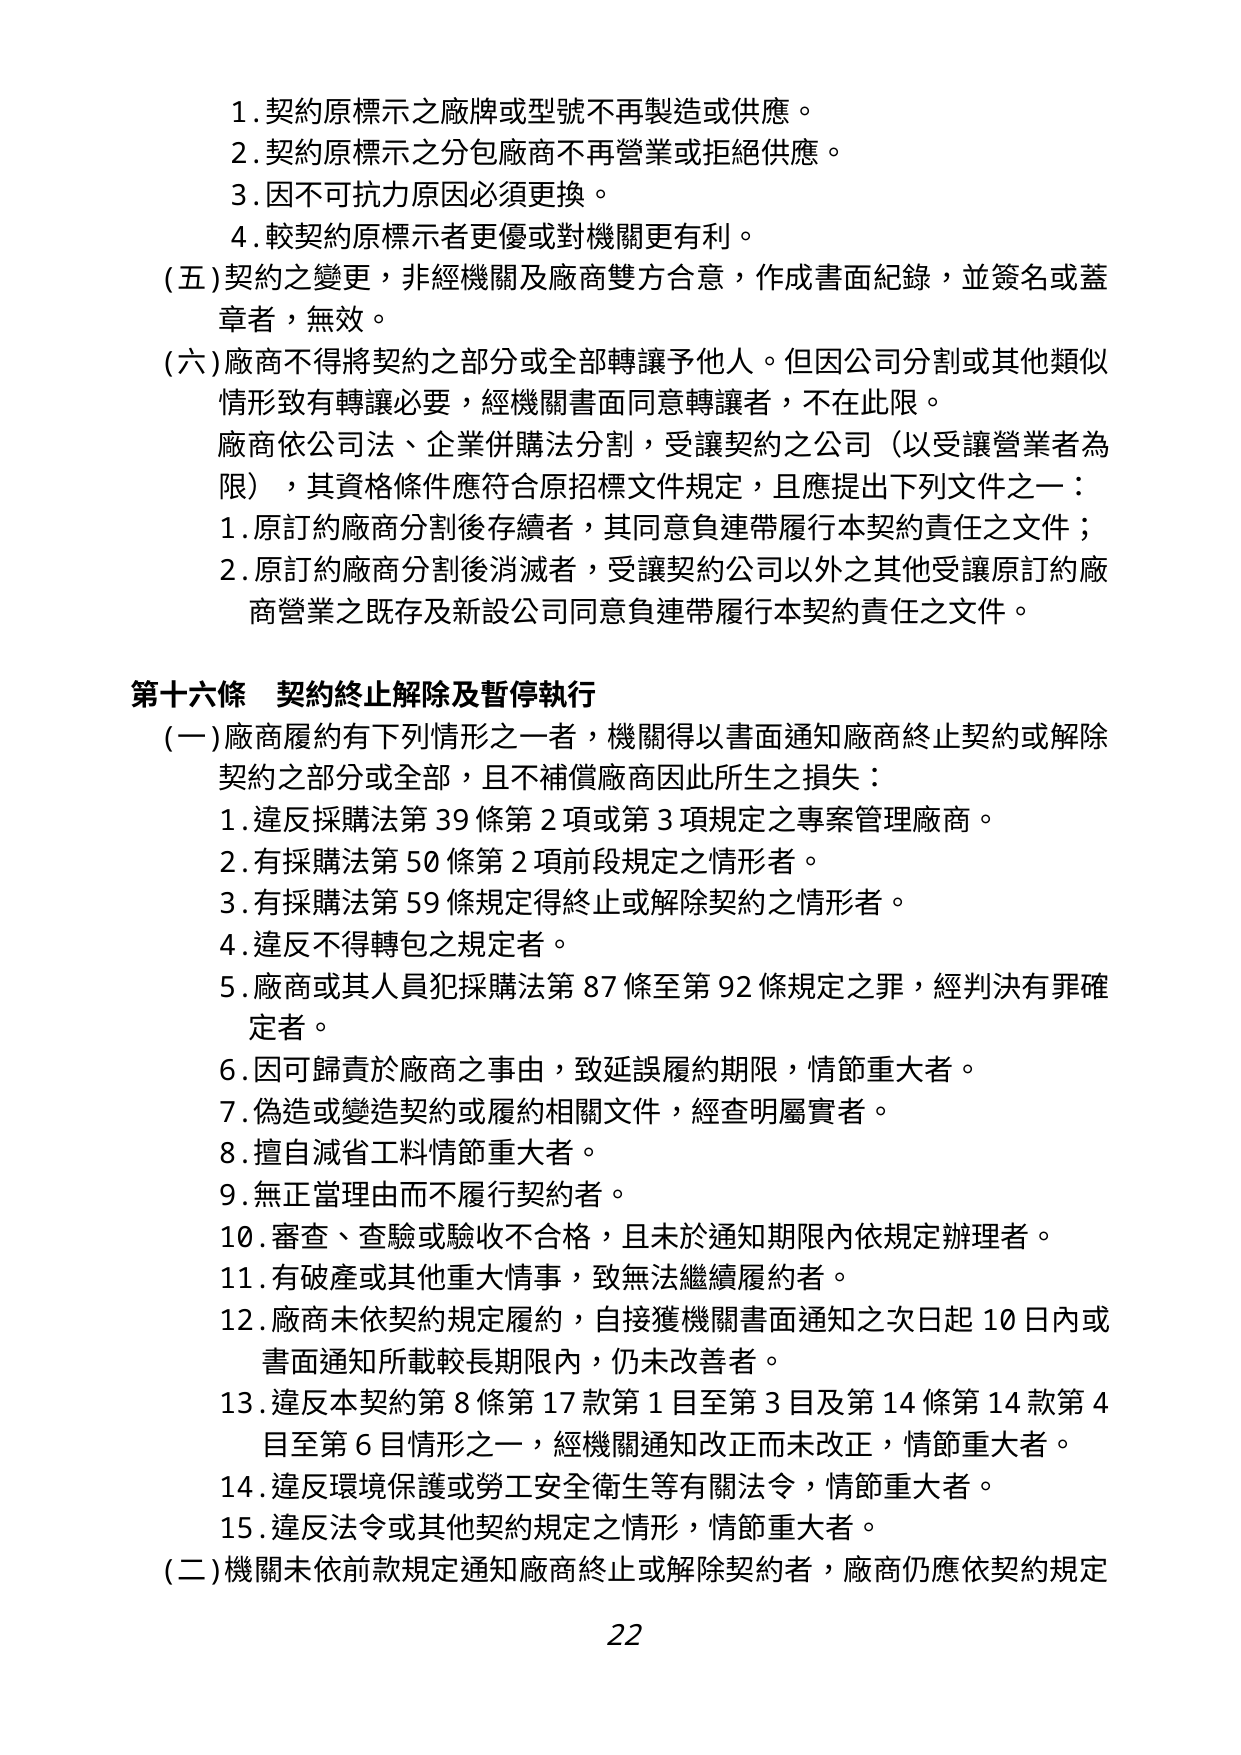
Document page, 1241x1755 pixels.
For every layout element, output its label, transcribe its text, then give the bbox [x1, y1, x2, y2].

text 3.有採購法第59條規定得終止或解除契約之情形者。 [218, 880, 1110, 922]
text (一)廠商履約有下列情形之一者，機關得以書面通知廠商終止契約或解除契約之部分或全部，且不補償廠商因此所生之損失： [159, 714, 1110, 797]
text 13.違反本契約第8條第17款第1目至第3目及第14條第14款第4目至第6目情形之一，經機關通知改正而未改正，情節重大者。 [218, 1380, 1110, 1464]
text 11.有破產或其他重大情事，致無法繼續履約者。 [218, 1255, 1110, 1297]
text 1.違反採購法第39條第2項或第3項規定之專案管理廠商。 [218, 797, 1110, 839]
text (二)機關未依前款規定通知廠商終止或解除契約者，廠商仍應依契約規定 [159, 1547, 1110, 1589]
text 4.較契約原標示者更優或對機關更有利。 [230, 214, 1110, 255]
text 15.違反法令或其他契約規定之情形，情節重大者。 [218, 1505, 1110, 1547]
text 12.廠商未依契約規定履約，自接獲機關書面通知之次日起10日內或書面通知所載較長期限內，仍未改善者。 [218, 1297, 1110, 1380]
text 9.無正當理由而不履行契約者。 [218, 1172, 1110, 1214]
text (五)契約之變更，非經機關及廠商雙方合意，作成書面紀錄，並簽名或蓋章者，無效。 [159, 255, 1110, 339]
text 2.契約原標示之分包廠商不再營業或拒絕供應。 [230, 130, 1110, 172]
text 10.審查、查驗或驗收不合格，且未於通知期限內依規定辦理者。 [218, 1214, 1110, 1255]
text 8.擅自減省工料情節重大者。 [218, 1130, 1110, 1172]
text 5.廠商或其人員犯採購法第87條至第92條規定之罪，經判決有罪確定者。 [218, 964, 1110, 1047]
text 14.違反環境保護或勞工安全衛生等有關法令，情節重大者。 [218, 1464, 1110, 1505]
text 4.違反不得轉包之規定者。 [218, 922, 1110, 964]
text 第十六條 契約終止解除及暫停執行 [130, 672, 1110, 714]
text 1.契約原標示之廠牌或型號不再製造或供應。 [230, 89, 1110, 130]
text 7.偽造或變造契約或履約相關文件，經查明屬實者。 [218, 1089, 1110, 1130]
text 1.原訂約廠商分割後存續者，其同意負連帶履行本契約責任之文件； [218, 505, 1110, 547]
text 2.原訂約廠商分割後消滅者，受讓契約公司以外之其他受讓原訂約廠商營業之既存及新設公司同意負連帶履行本契約責任之文件。 [218, 547, 1110, 630]
text 2.有採購法第50條第2項前段規定之情形者。 [218, 839, 1110, 880]
text 3.因不可抗力原因必須更換。 [230, 172, 1110, 214]
text 6.因可歸責於廠商之事由，致延誤履約期限，情節重大者。 [218, 1047, 1110, 1089]
text 廠商依公司法、企業併購法分割，受讓契約之公司（以受讓營業者為限），其資格條件應符合原招標文件規定，且應提出下列文件之一： [217, 422, 1110, 505]
text (六)廠商不得將契約之部分或全部轉讓予他人。但因公司分割或其他類似情形致有轉讓必要，經機關書面同意轉讓者，不在此限。 [159, 339, 1110, 422]
